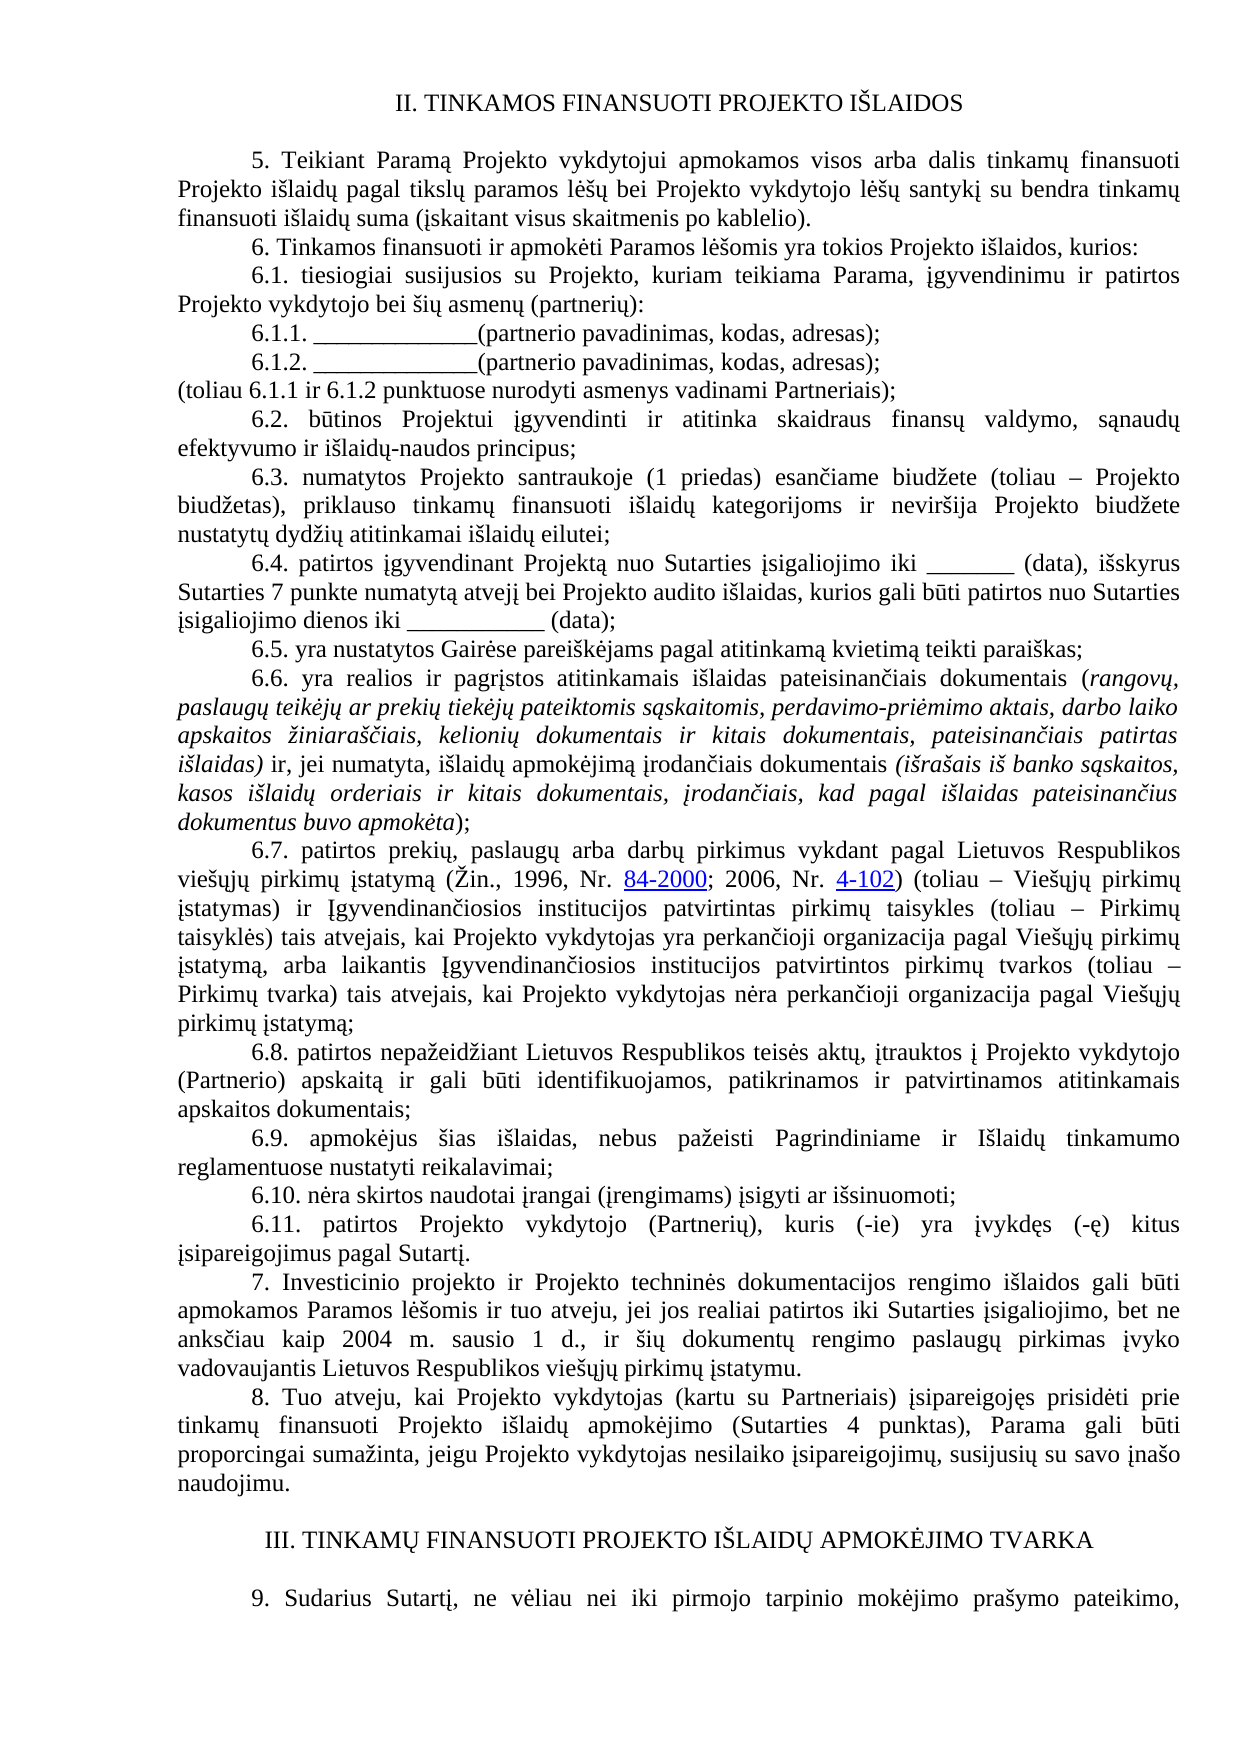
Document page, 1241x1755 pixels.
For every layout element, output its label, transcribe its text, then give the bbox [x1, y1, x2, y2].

text 5. Teikiant Paramą Projekto vykdytojui apmokamos visos arba dalis tinkamų finansuoti Projekto išlaidų pagal tikslų paramos lėšų bei Projekto vykdytojo lėšų santykį su bendra tinkamų finansuoti išlaidų suma (įskaitant visus skaitmenis po kablelio). [177, 145, 1181, 232]
text 6.11. patirtos Projekto vykdytojo (Partnerių), kuris (-ie) yra įvykdęs (-ę) kitus įsipareigojimus pagal Sutartį. [177, 1209, 1181, 1267]
text 6.4. patirtos įgyvendinant Projektą nuo Sutarties įsigaliojimo iki _______ (data), išskyrus Sutarties 7 punkte numatytą atvejį bei Projekto audito išlaidas, kurios gali būti patirtos nuo Sutarties įsigaliojimo dienos iki ___________ (data); [177, 548, 1181, 634]
text 6.8. patirtos nepažeidžiant Lietuvos Respublikos teisės aktų, įtrauktos į Projekto vykdytojo (Partnerio) apskaitą ir gali būti identifikuojamos, patikrinamos ir patvirtinamos atitinkamais apskaitos dokumentais; [177, 1037, 1181, 1123]
text III. TINKAMŲ FINANSUOTI PROJEKTO IŠLAIDŲ APMOKĖJIMO TVARKA [177, 1525, 1181, 1554]
text 6. Tinkamos finansuoti ir apmokėti Paramos lėšomis yra tokios Projekto išlaidos, kurios: [177, 232, 1181, 260]
text 6.3. numatytos Projekto santraukoje (1 priedas) esančiame biudžete (toliau – Projekto biudžetas), priklauso tinkamų finansuoti išlaidų kategorijoms ir neviršija Projekto biudžete nustatytų dydžių atitinkamai išlaidų eilutei; [177, 462, 1181, 548]
text 6.6. yra realios ir pagrįstos atitinkamais išlaidas pateisinančiais dokumentais (rangovų, paslaugų teikėjų ar prekių tiekėjų pateiktomis sąskaitomis, perdavimo-priėmimo aktais, darbo laiko apskaitos žiniaraščiais, kelionių dokumentais ir kitais dokumentais, pateisinančiais patirtas išlaidas) ir, jei numatyta, išlaidų apmokėjimą įrodančiais dokumentais (išrašais iš banko sąskaitos, kasos išlaidų orderiais ir kitais dokumentais, įrodančiais, kad pagal išlaidas pateisinančius dokumentus buvo apmokėta); [177, 663, 1181, 835]
text (toliau 6.1.1 ir 6.1.2 punktuose nurodyti asmenys vadinami Partneriais); [177, 375, 1181, 404]
text 6.5. yra nustatytos Gairėse pareiškėjams pagal atitinkamą kvietimą teikti paraiškas; [177, 634, 1181, 663]
text 9. Sudarius Sutartį, ne vėliau nei iki pirmojo tarpinio mokėjimo prašymo pateikimo, [177, 1583, 1181, 1612]
text 7. Investicinio projekto ir Projekto techninės dokumentacijos rengimo išlaidos gali būti apmokamos Paramos lėšomis ir tuo atveju, jei jos realiai patirtos iki Sutarties įsigaliojimo, bet ne anksčiau kaip 2004 m. sausio 1 d., ir šių dokumentų rengimo paslaugų pirkimas įvyko vadovaujantis Lietuvos Respublikos viešųjų pirkimų įstatymu. [177, 1267, 1181, 1382]
text 6.9. apmokėjus šias išlaidas, nebus pažeisti Pagrindiniame ir Išlaidų tinkamumo reglamentuose nustatyti reikalavimai; [177, 1123, 1181, 1180]
text 6.1. tiesiogiai susijusios su Projekto, kuriam teikiama Parama, įgyvendinimu ir patirtos Projekto vykdytojo bei šių asmenų (partnerių): [177, 260, 1181, 318]
text 6.2. būtinos Projektui įgyvendinti ir atitinka skaidraus finansų valdymo, sąnaudų efektyvumo ir išlaidų-naudos principus; [177, 404, 1181, 462]
text 6.1.2. (partnerio pavadinimas, kodas, adresas); [177, 347, 1181, 375]
text 6.10. nėra skirtos naudotai įrangai (įrengimams) įsigyti ar išsinuomoti; [177, 1180, 1181, 1209]
text 6.7. patirtos prekių, paslaugų arba darbų pirkimus vykdant pagal Lietuvos Respublikos viešųjų pirkimų įstatymą (Žin., 1996, Nr. 84-2000; 2006, Nr. 4-102) (toliau – Viešųjų pirkimų įstatymas) ir Įgyvendinančiosios institucijos patvirtintas pirkimų taisykles (toliau – Pirkimų taisyklės) tais atvejais, kai Projekto vykdytojas yra perkančioji organizacija pagal Viešųjų pirkimų įstatymą, arba laikantis Įgyvendinančiosios institucijos patvirtintos pirkimų tvarkos (toliau – Pirkimų tvarka) tais atvejais, kai Projekto vykdytojas nėra perkančioji organizacija pagal Viešųjų pirkimų įstatymą; [177, 835, 1181, 1037]
text II. TINKAMOS FINANSUOTI PROJEKTO IŠLAIDOS [177, 88, 1181, 117]
text 6.1.1. (partnerio pavadinimas, kodas, adresas); [177, 318, 1181, 347]
text 8. Tuo atveju, kai Projekto vykdytojas (kartu su Partneriais) įsipareigojęs prisidėti prie tinkamų finansuoti Projekto išlaidų apmokėjimo (Sutarties 4 punktas), Parama gali būti proporcingai sumažinta, jeigu Projekto vykdytojas nesilaiko įsipareigojimų, susijusių su savo įnašo naudojimu. [177, 1382, 1181, 1497]
